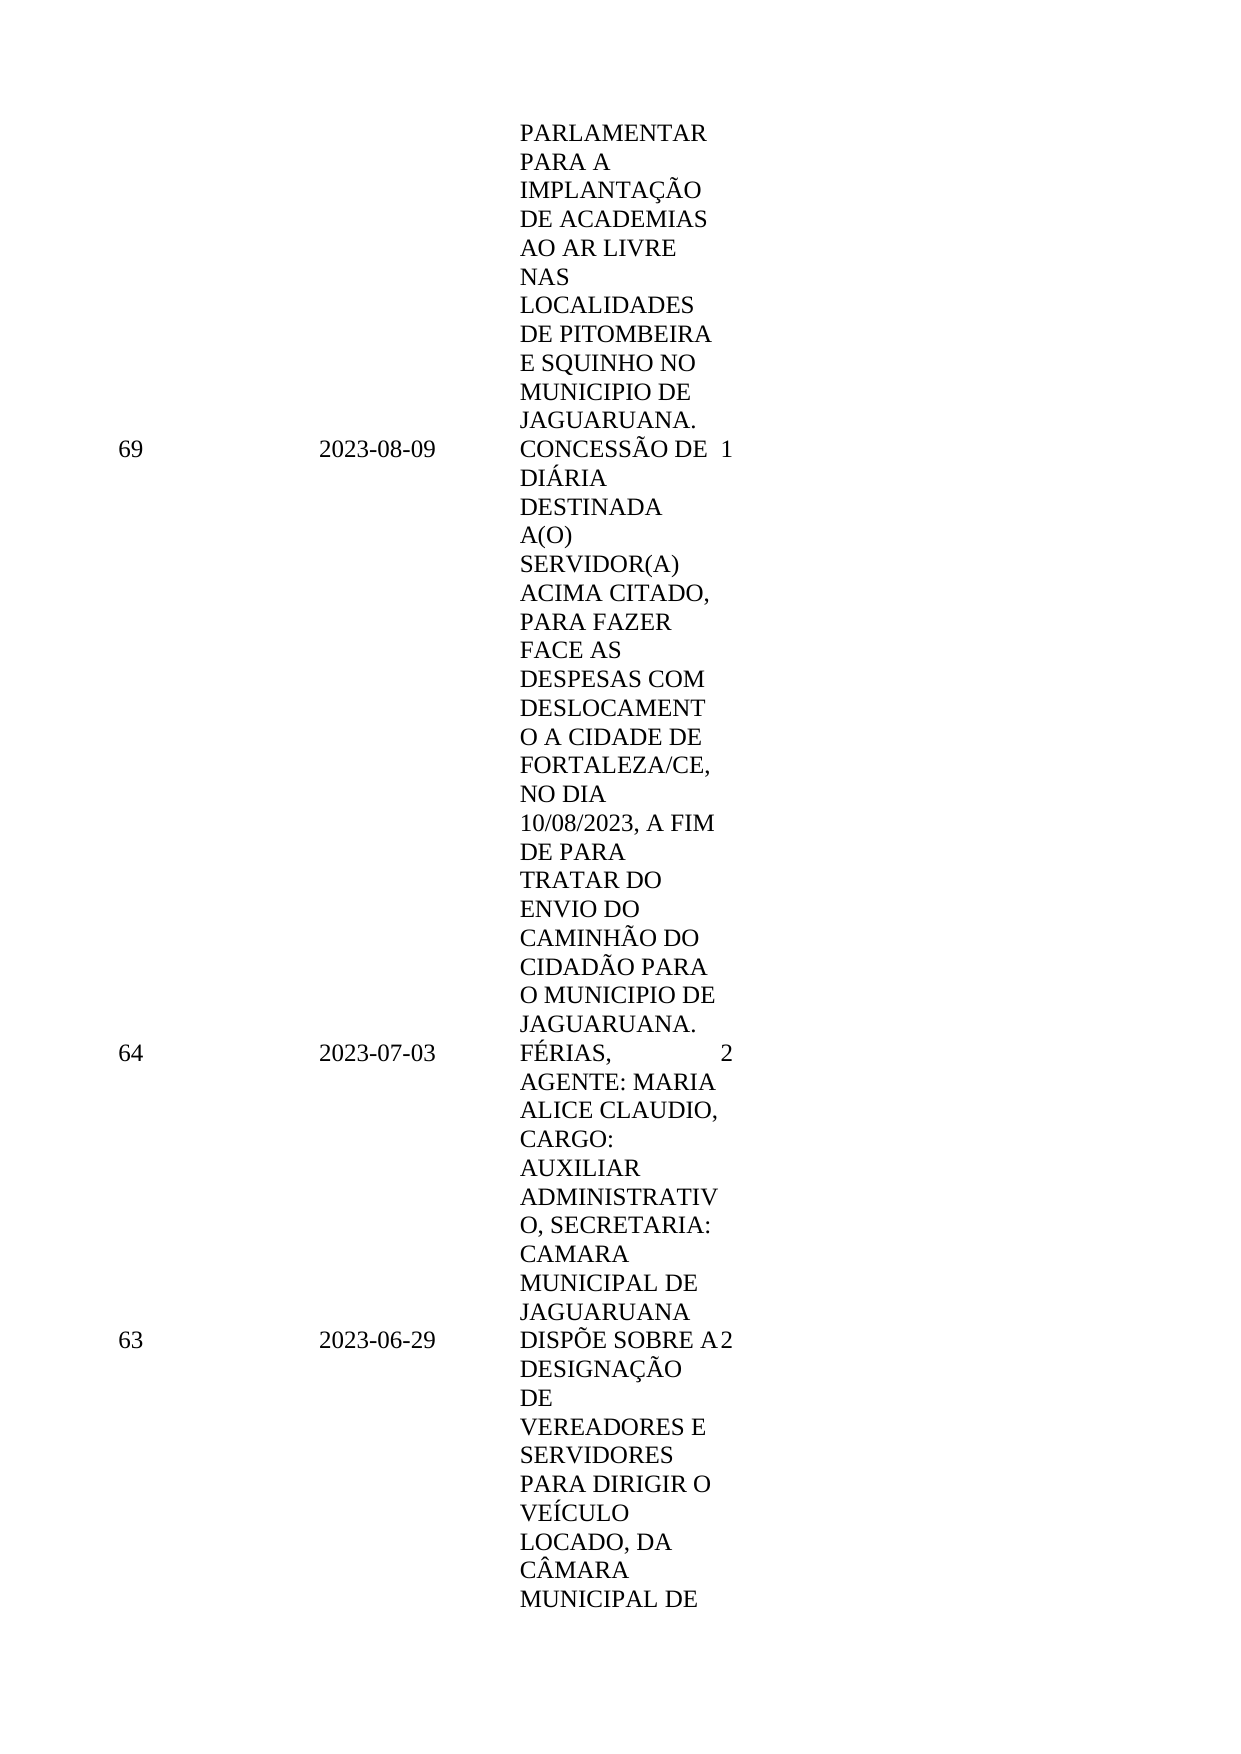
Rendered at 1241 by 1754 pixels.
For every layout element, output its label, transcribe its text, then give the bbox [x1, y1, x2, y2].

table_cell CONCESSÃO DE DIÁRIA DESTINADA A(O) SERVIDOR(A) ACIMA CITADO, PARA FAZER FACE AS DESPESAS COM DESLOCAMENTO A CIDADE DE FORTALEZA/CE, NO DIA 10/08/2023, A FIM DE PARA TRATAR DO ENVIO DO CAMINHÃO DO CIDADÃO PARA O MUNICIPIO DE JAGUARUANA. [520, 434, 720, 1038]
table_cell 69 [118, 434, 319, 1038]
table_cell 2 [720, 1326, 921, 1613]
table_cell 2 [720, 1038, 921, 1326]
table_cell 63 [118, 1326, 319, 1613]
table_cell 2023-07-03 [319, 1038, 519, 1326]
table_cell 2023-08-09 [319, 434, 519, 1038]
table_cell [921, 1326, 1122, 1613]
table_cell DISPÕE SOBRE A DESIGNAÇÃO DE VEREADORES E SERVIDORES PARA DIRIGIR O VEÍCULO LOCADO, DA CÂMARA MUNICIPAL DE [520, 1326, 720, 1613]
table_cell FÉRIAS, AGENTE: MARIA ALICE CLAUDIO, CARGO: AUXILIAR ADMINISTRATIVO, SECRETARIA: CAMARA MUNICIPAL DE JAGUARUANA [520, 1038, 720, 1326]
table_cell [921, 434, 1122, 1038]
table_cell [720, 118, 921, 434]
table_cell [921, 118, 1122, 434]
table_cell 64 [118, 1038, 319, 1326]
table_cell 2023-06-29 [319, 1326, 519, 1613]
table_cell [118, 118, 319, 434]
table_cell 1 [720, 434, 921, 1038]
table_cell [921, 1038, 1122, 1326]
table_cell PARLAMENTAR PARA A IMPLANTAÇÃO DE ACADEMIAS AO AR LIVRE NAS LOCALIDADES DE PITOMBEIRA E SQUINHO NO MUNICIPIO DE JAGUARUANA. [520, 118, 720, 434]
table_cell [319, 118, 519, 434]
